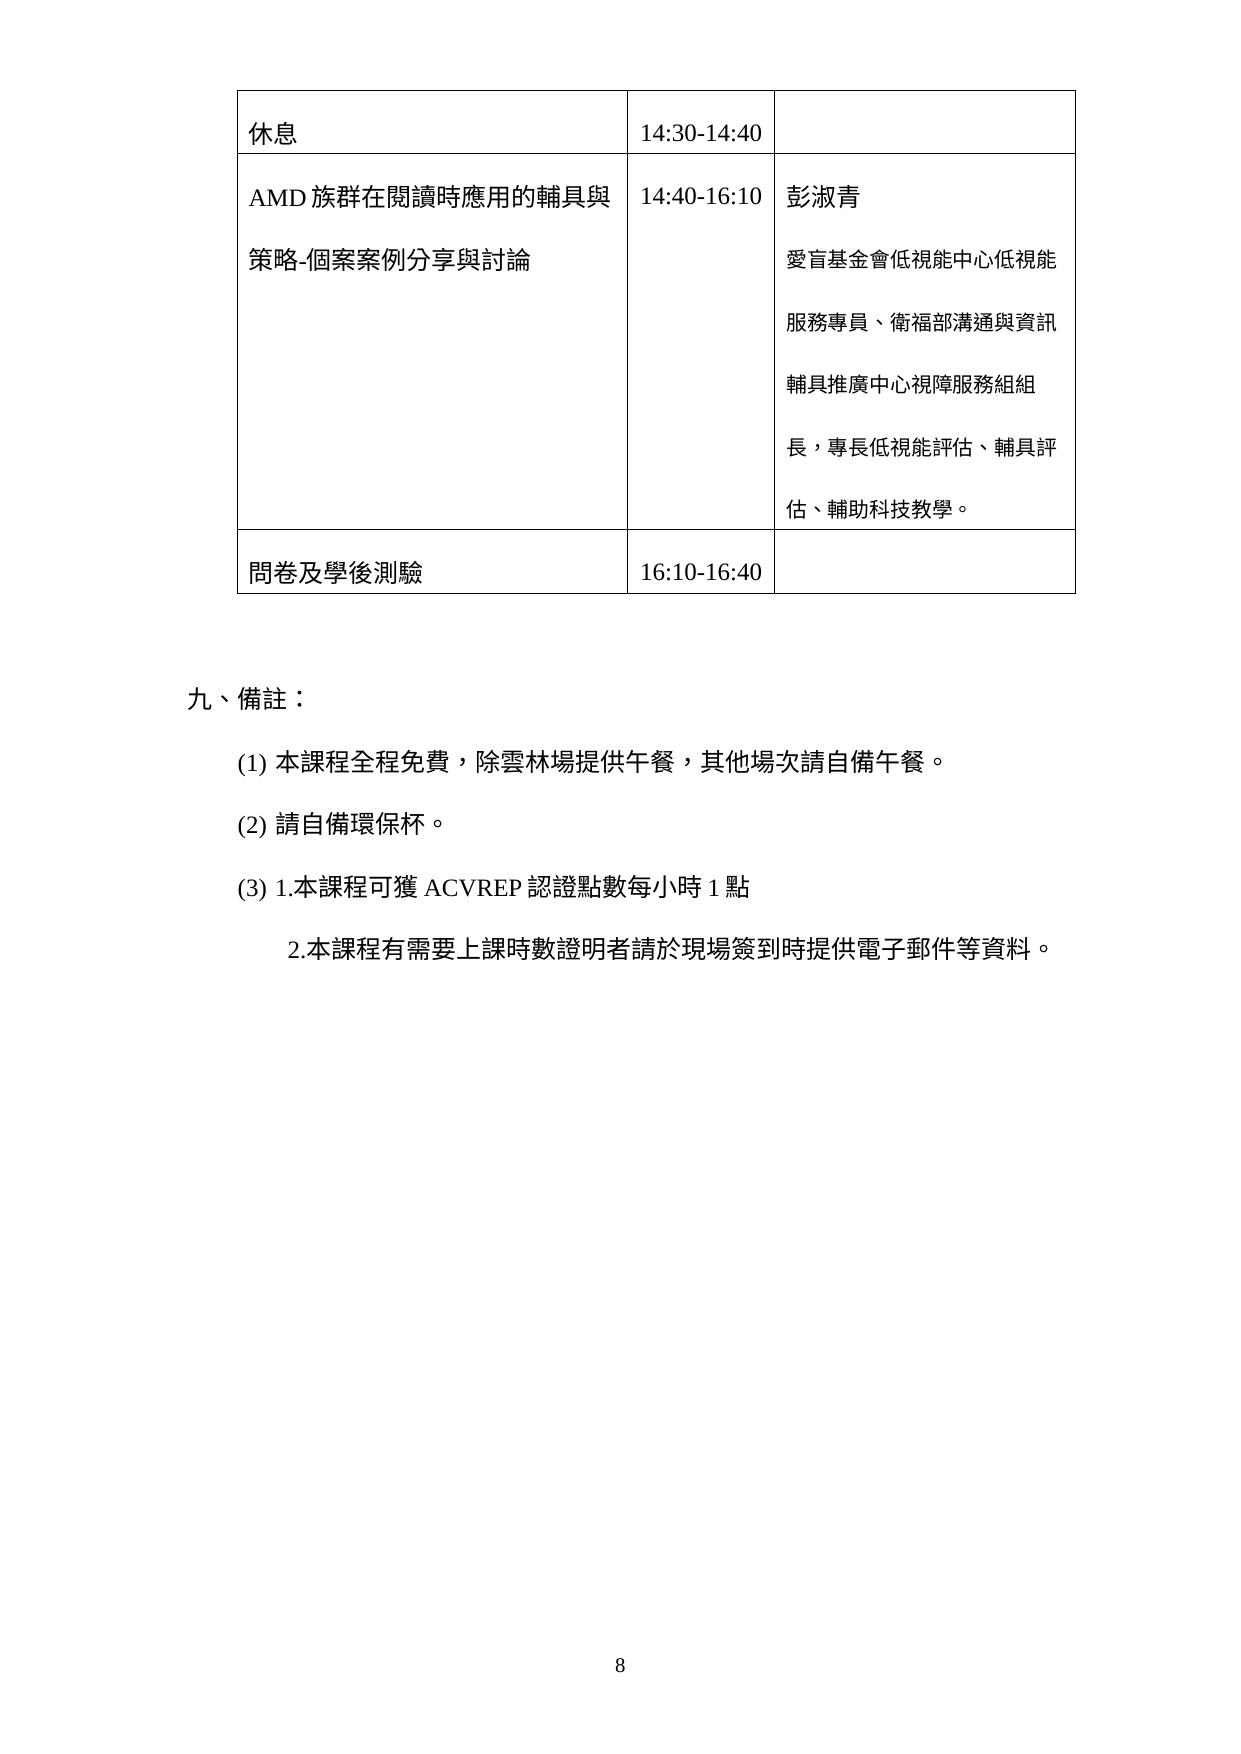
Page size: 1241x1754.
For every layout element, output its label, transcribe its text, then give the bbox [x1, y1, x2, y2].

table_cell [775, 91, 1075, 153]
list 本課程全程免費，除雲林場提供午餐，其他場次請自備午餐。 [237, 719, 1053, 781]
list 請自備環保杯。 [237, 781, 1053, 844]
table_cell 14:30-14:40 [628, 91, 774, 153]
text 九、備註： [187, 656, 1053, 719]
table_cell 16:10-16:40 [628, 530, 774, 593]
table_cell AMD族群在閱讀時應用的輔具與策略-個案案例分享與討論 [238, 154, 627, 529]
table_cell 14:40-16:10 [628, 154, 774, 529]
table_cell 休息 [238, 91, 627, 153]
table_cell 問卷及學後測驗 [238, 530, 627, 593]
table_cell 彭淑青 愛盲基金會低視能中心低視能服務專員、衛福部溝通與資訊輔具推廣中心視障服務組組長，專長低視能評估、輔具評估、輔助科技教學。 [775, 154, 1075, 529]
table_cell [775, 530, 1075, 593]
text 2.本課程有需要上課時數證明者請於現場簽到時提供電子郵件等資料。 [275, 906, 1053, 969]
list 1.本課程可獲ACVREP認證點數每小時1點 [237, 844, 1053, 906]
